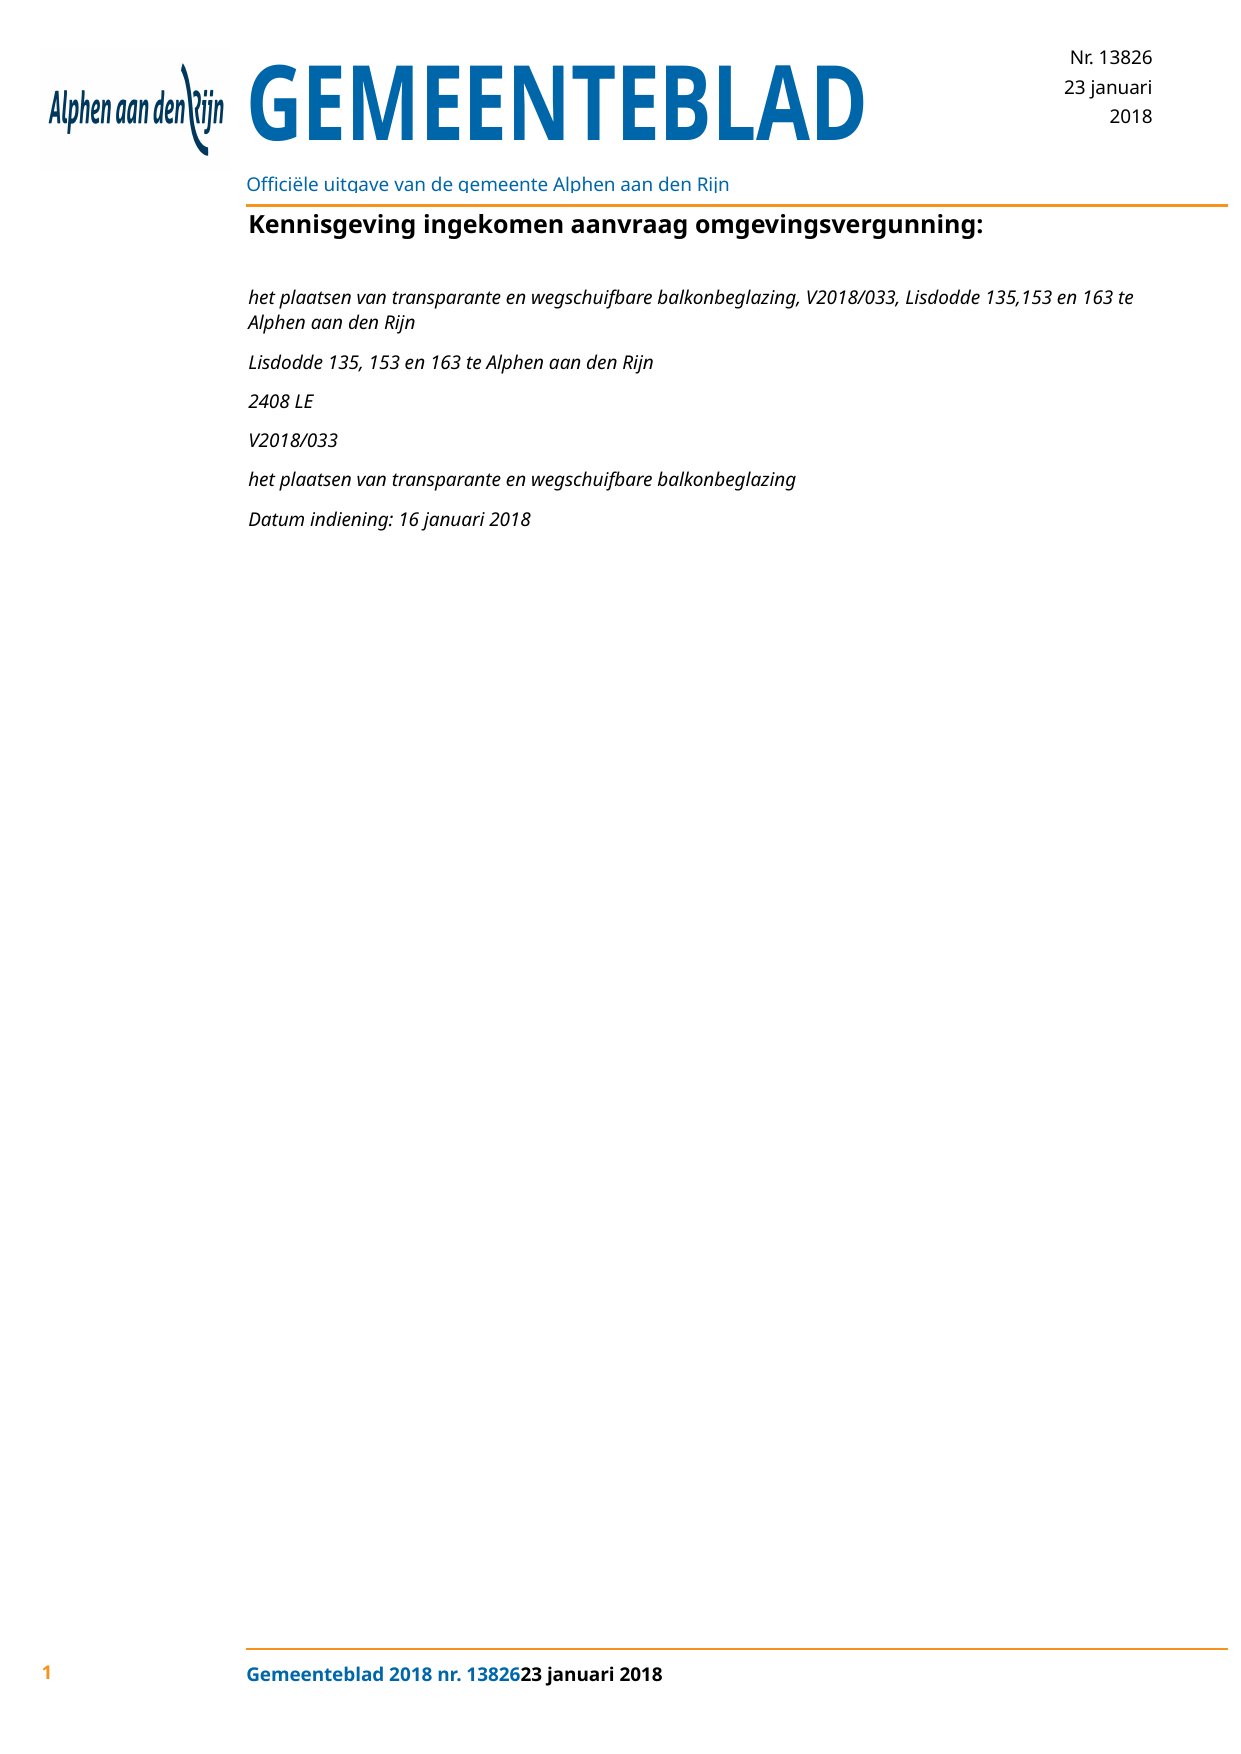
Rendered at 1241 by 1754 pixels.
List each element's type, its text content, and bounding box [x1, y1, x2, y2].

text Kennisgeving ingekomen aanvraag omgevingsvergunning: [248, 207, 1152, 241]
text het plaatsen van transparante en wegschuifbare balkonbeglazing [248, 467, 1152, 492]
text 2408 LE [248, 388, 1152, 414]
text het plaatsen van transparante en wegschuifbare balkonbeglazing, V2018/033, Lisdodde 135,153 en 163 te Alphen aan den Rijn [248, 284, 1152, 335]
text V2018/033 [248, 427, 1152, 453]
text Lisdodde 135, 153 en 163 te Alphen aan den Rijn [248, 349, 1152, 374]
picture [41, 47, 231, 172]
text Datum indiening: 16 januari 2018 [248, 506, 1152, 532]
